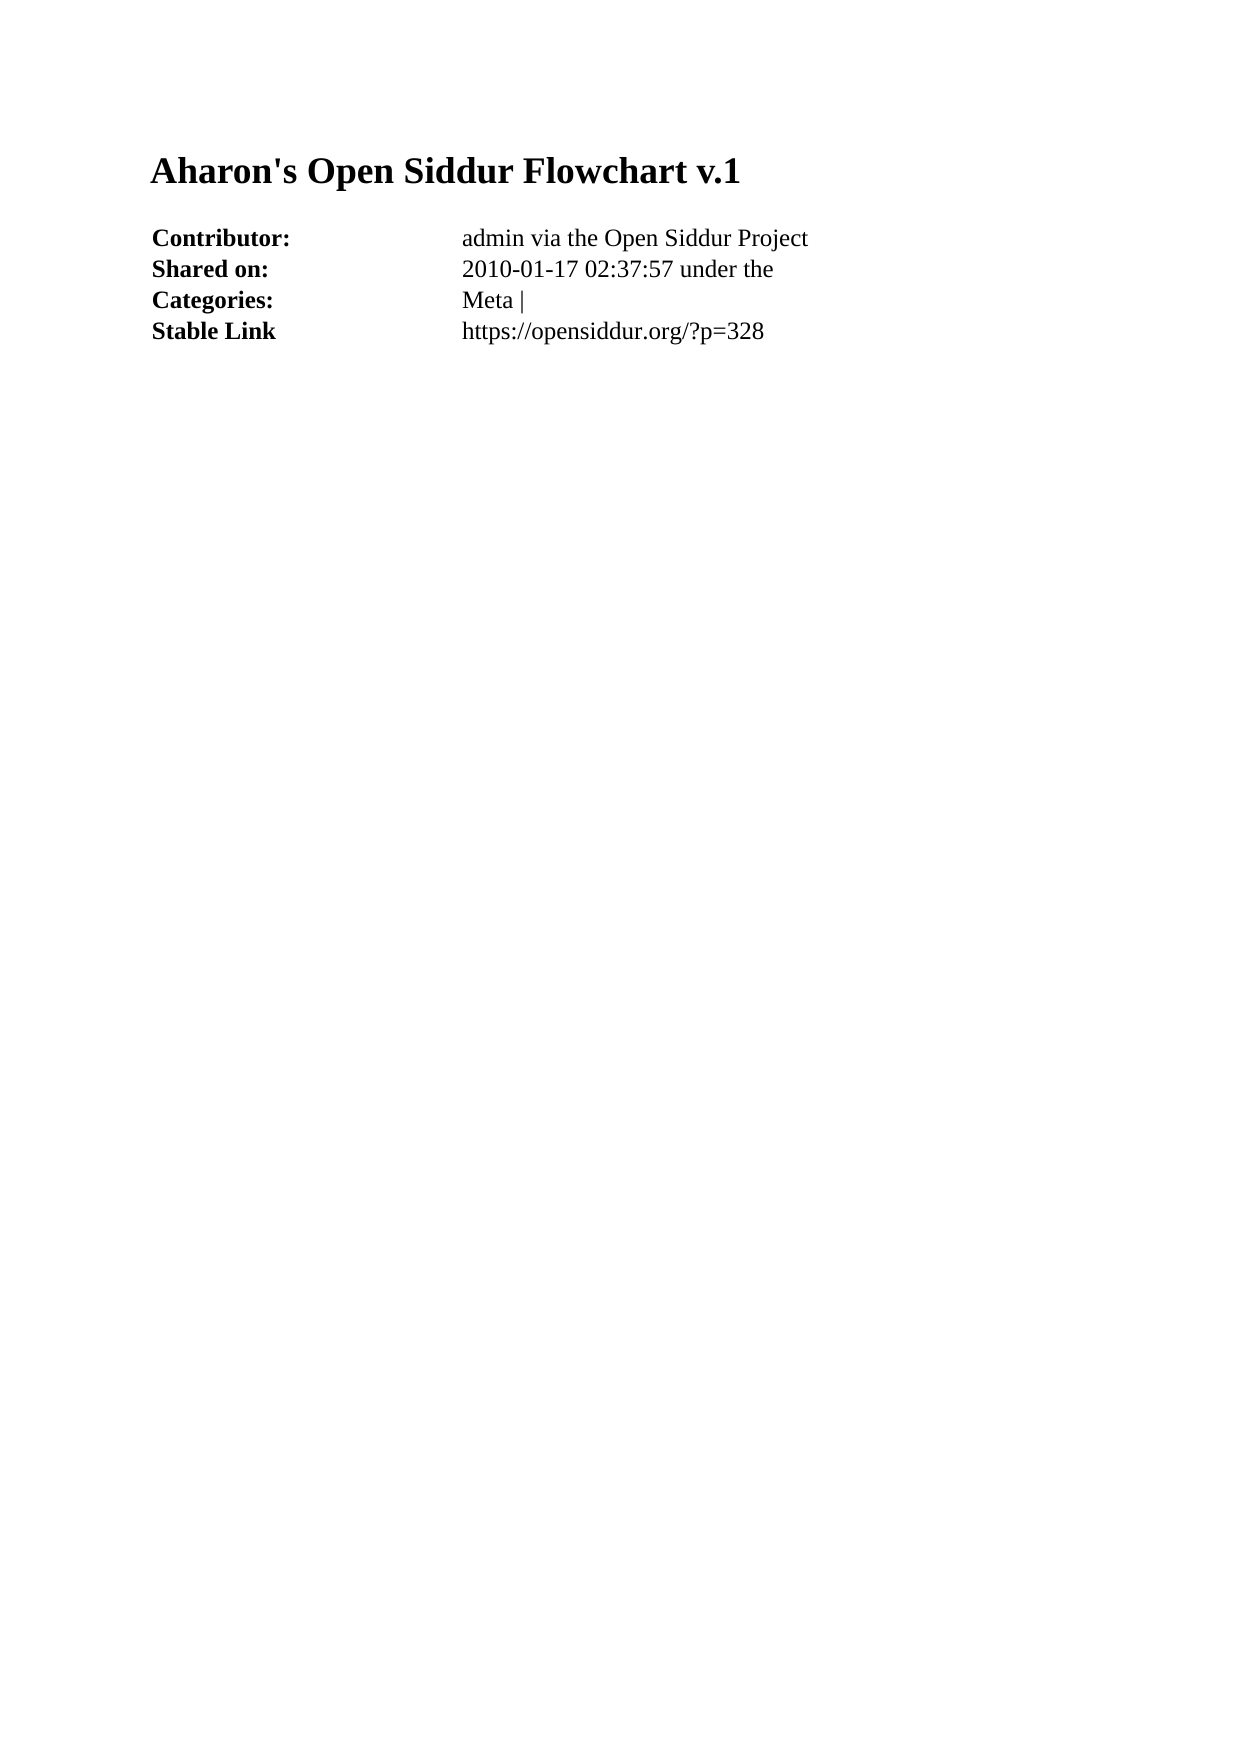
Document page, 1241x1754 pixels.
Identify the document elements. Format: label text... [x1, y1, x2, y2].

table_cell https://opensiddur.org/?p=328 [460, 315, 1090, 346]
table_cell Categories: [150, 284, 460, 315]
table_cell 2010-01-17 02:37:57 under the [460, 254, 1090, 284]
table_cell Meta | [460, 284, 1090, 315]
table_cell Stable Link [150, 315, 460, 346]
table_cell Shared on: [150, 254, 460, 284]
table_header Contributor: [150, 223, 460, 253]
table_header admin via the Open Siddur Project [460, 223, 1090, 253]
subtitle Aharon's Open Siddur Flowchart v.1 [150, 150, 1090, 192]
